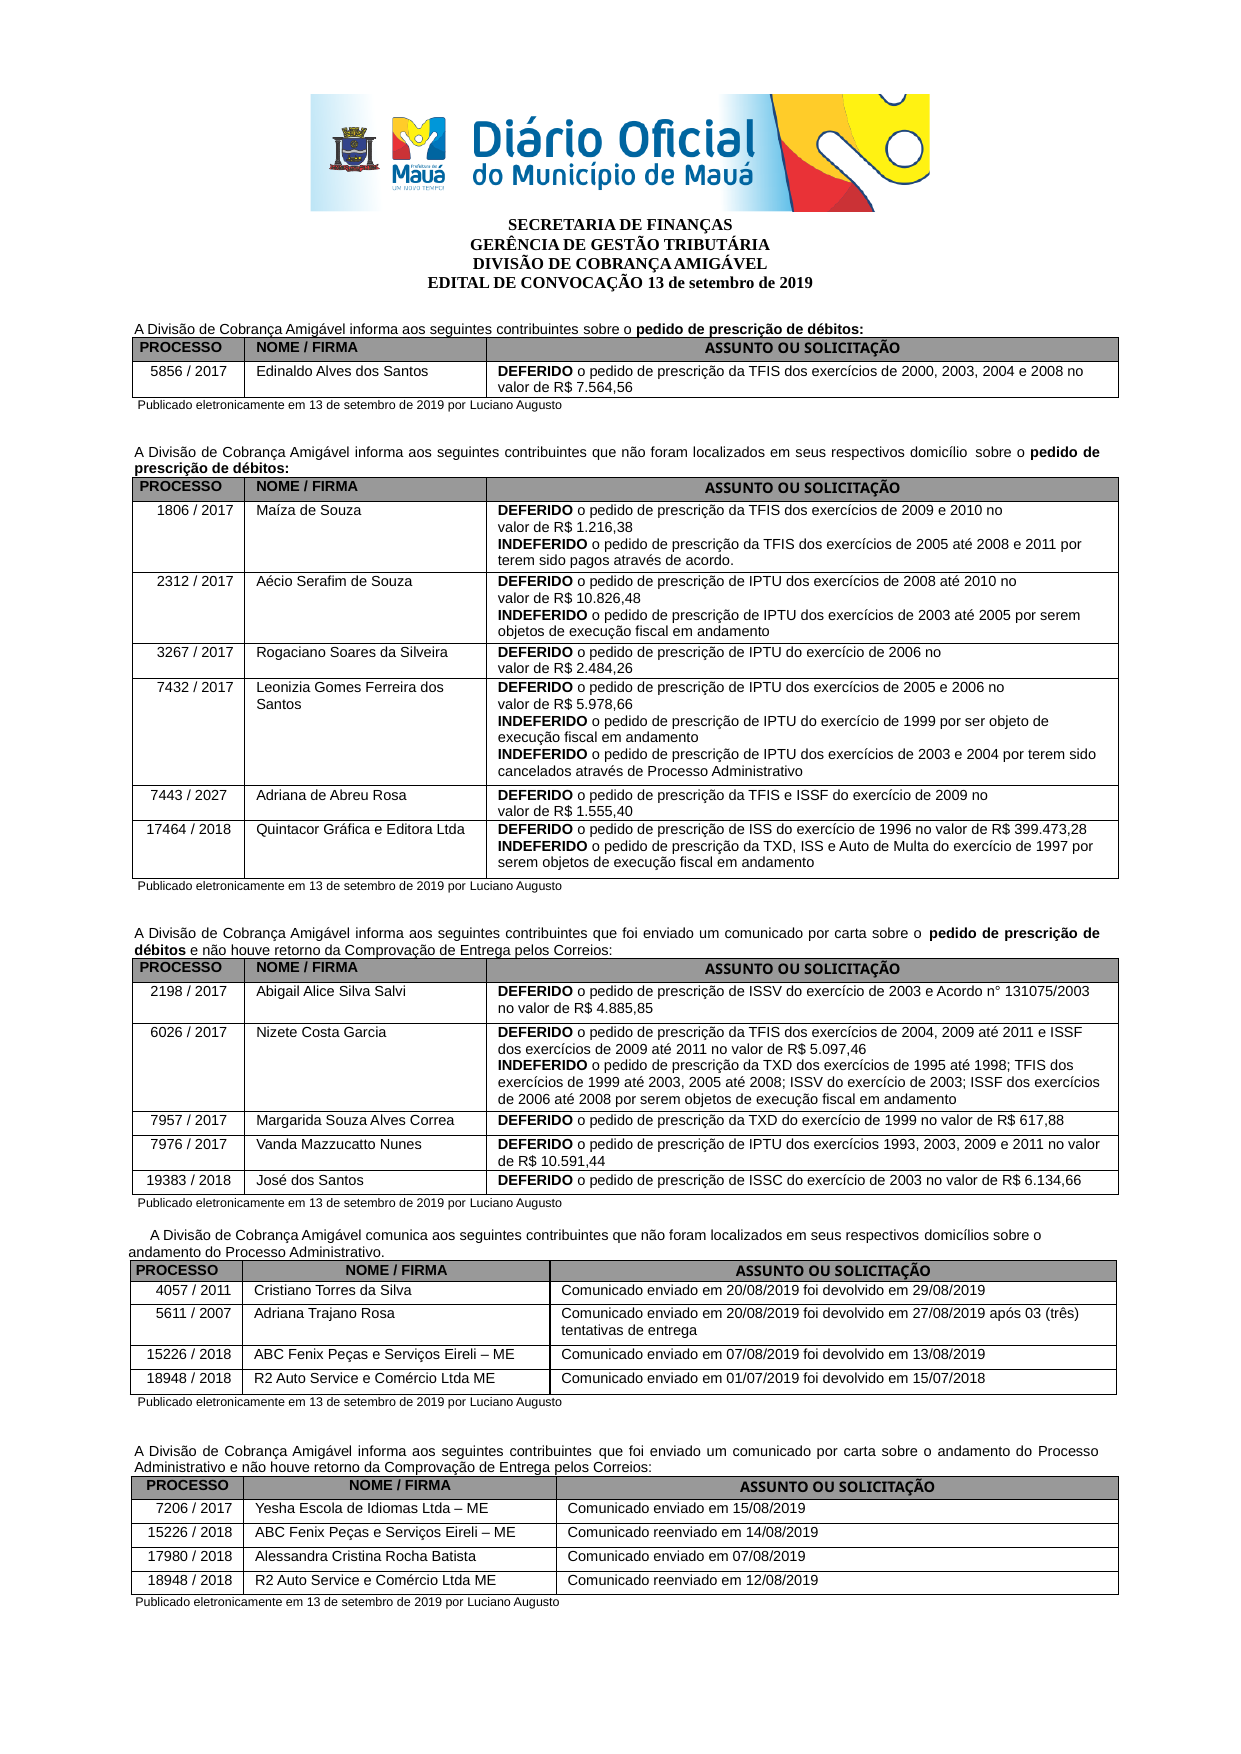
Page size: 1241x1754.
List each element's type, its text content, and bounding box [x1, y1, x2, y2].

table_cell 17464 / 2018 [133, 821, 244, 878]
text A Divisão de Cobrança Amigável informa aos seguintes contribuintes sobre o pedido de prescrição de débitos: [134, 321, 1100, 337]
table_cell Vanda Mazzucatto Nunes [245, 1136, 486, 1170]
table_cell DEFERIDO o pedido de prescrição da TFIS e ISSF do exercício de 2009 no valor de R$ 1.555,40 [487, 786, 1118, 819]
table_cell 18948 / 2018 [132, 1572, 243, 1594]
table_header ASSUNTO OU SOLICITAÇÃO [487, 338, 1118, 361]
table_cell Quintacor Gráfica e Editora Ltda [245, 821, 486, 878]
table_header ASSUNTO OU SOLICITAÇÃO [551, 1261, 1116, 1281]
table_header PROCESSO [132, 1477, 243, 1499]
table_cell 2198 / 2017 [133, 983, 244, 1022]
table_cell Comunicado enviado em 07/08/2019 [557, 1548, 1118, 1571]
text Publicado eletronicamente em 13 de setembro de 2019 por Luciano Augusto [134, 879, 1165, 893]
table_cell DEFERIDO o pedido de prescrição da TXD do exercício de 1999 no valor de R$ 617,88 [487, 1112, 1118, 1135]
text Publicado eletronicamente em 13 de setembro de 2019 por Luciano Augusto [134, 398, 1165, 412]
text A Divisão de Cobrança Amigável informa aos seguintes contribuintes que foi enviado um comunicado por carta sobre o pedido de prescrição de débitos e não houve retorno da Comprovação de Entrega pelos Correios: [134, 924, 1100, 958]
table_cell Comunicado enviado em 07/08/2019 foi devolvido em 13/08/2019 [551, 1346, 1116, 1369]
table_cell DEFERIDO o pedido de prescrição de ISSV do exercício de 2003 e Acordo n° 131075/2003 no valor de R$ 4.885,85 [487, 983, 1118, 1022]
table_cell 15226 / 2018 [132, 1524, 243, 1547]
table_cell 7206 / 2017 [132, 1500, 243, 1523]
table_header PROCESSO [133, 478, 244, 501]
table_cell 7957 / 2017 [133, 1112, 244, 1135]
table_header PROCESSO [133, 959, 244, 982]
table_cell DEFERIDO o pedido de prescrição da TFIS dos exercícios de 2009 e 2010 no valor de R$ 1.216,38 INDEFERIDO o pedido de prescrição da TFIS dos exercícios de 2005 até 2008 e 2011 por terem sido pagos através de acordo. [487, 502, 1118, 572]
table_cell Comunicado enviado em 01/07/2019 foi devolvido em 15/07/2018 [551, 1370, 1116, 1393]
table_cell Alessandra Cristina Rocha Batista [244, 1548, 556, 1571]
table_cell Adriana Trajano Rosa [243, 1305, 549, 1345]
table_cell 3267 / 2017 [133, 644, 244, 678]
table_cell Cristiano Torres da Silva [243, 1282, 549, 1304]
table_cell 5856 / 2017 [133, 362, 244, 397]
table_cell DEFERIDO o pedido de prescrição de IPTU do exercício de 2006 no valor de R$ 2.484,26 [487, 644, 1118, 678]
table_cell DEFERIDO o pedido de prescrição de ISS do exercício de 1996 no valor de R$ 399.473,28 INDEFERIDO o pedido de prescrição da TXD, ISS e Auto de Multa do exercício de 1997 por serem objetos de execução fiscal em andamento [487, 821, 1118, 878]
table_cell Comunicado enviado em 20/08/2019 foi devolvido em 29/08/2019 [551, 1282, 1116, 1304]
table_header NOME / FIRMA [245, 338, 486, 361]
table_cell 7443 / 2027 [133, 786, 244, 819]
table_header ASSUNTO OU SOLICITAÇÃO [487, 959, 1118, 982]
text A Divisão de Cobrança Amigável informa aos seguintes contribuintes que não foram localizados em seus respectivos domicílio sobre o pedido de prescrição de débitos: [134, 443, 1100, 477]
table_header ASSUNTO OU SOLICITAÇÃO [557, 1477, 1118, 1499]
table_cell Comunicado reenviado em 14/08/2019 [557, 1524, 1118, 1547]
table_cell Comunicado enviado em 15/08/2019 [557, 1500, 1118, 1523]
text Publicado eletronicamente em 13 de setembro de 2019 por Luciano Augusto [128, 1595, 1165, 1609]
text Publicado eletronicamente em 13 de setembro de 2019 por Luciano Augusto [134, 1394, 1165, 1409]
table_cell Nizete Costa Garcia [245, 1024, 486, 1111]
table_cell Margarida Souza Alves Correa [245, 1112, 486, 1135]
table_cell Rogaciano Soares da Silveira [245, 644, 486, 678]
table_header PROCESSO [131, 1261, 242, 1281]
table_cell DEFERIDO o pedido de prescrição de IPTU dos exercícios 1993, 2003, 2009 e 2011 no valor de R$ 10.591,44 [487, 1136, 1118, 1170]
table_header NOME / FIRMA [245, 959, 486, 982]
table_cell Leonizia Gomes Ferreira dos Santos [245, 679, 486, 785]
table_cell DEFERIDO o pedido de prescrição de IPTU dos exercícios de 2008 até 2010 no valor de R$ 10.826,48 INDEFERIDO o pedido de prescrição de IPTU dos exercícios de 2003 até 2005 por serem objetos de execução fiscal em andamento [487, 573, 1118, 642]
table_cell R2 Auto Service e Comércio Ltda ME [243, 1370, 549, 1393]
table_cell Aécio Serafim de Souza [245, 573, 486, 642]
table_cell 4057 / 2011 [131, 1282, 242, 1304]
table_cell 7976 / 2017 [133, 1136, 244, 1170]
table_cell 1806 / 2017 [133, 502, 244, 572]
table_cell José dos Santos [245, 1171, 486, 1194]
table_header PROCESSO [133, 338, 244, 361]
table_cell Maíza de Souza [245, 502, 486, 572]
table_cell ABC Fenix Peças e Serviços Eireli – ME [243, 1346, 549, 1369]
table_cell Comunicado enviado em 20/08/2019 foi devolvido em 27/08/2019 após 03 (três) tentativas de entrega [551, 1305, 1116, 1345]
table_cell 5611 / 2007 [131, 1305, 242, 1345]
table_header ASSUNTO OU SOLICITAÇÃO [487, 478, 1118, 501]
table_cell DEFERIDO o pedido de prescrição de ISSC do exercício de 2003 no valor de R$ 6.134,66 [487, 1171, 1118, 1194]
table_cell Edinaldo Alves dos Santos [245, 362, 486, 397]
table_cell 15226 / 2018 [131, 1346, 242, 1369]
table_header NOME / FIRMA [243, 1261, 549, 1281]
table_cell DEFERIDO o pedido de prescrição de IPTU dos exercícios de 2005 e 2006 no valor de R$ 5.978,66 INDEFERIDO o pedido de prescrição de IPTU do exercício de 1999 por ser objeto de execução fiscal em andamento INDEFERIDO o pedido de prescrição de IPTU dos exercícios de 2003 e 2004 por terem sido cancelados através de Processo Administrativo [487, 679, 1118, 785]
table_cell DEFERIDO o pedido de prescrição da TFIS dos exercícios de 2004, 2009 até 2011 e ISSF dos exercícios de 2009 até 2011 no valor de R$ 5.097,46 INDEFERIDO o pedido de prescrição da TXD dos exercícios de 1995 até 1998; TFIS dos exercícios de 1999 até 2003, 2005 até 2008; ISSV do exercício de 2003; ISSF dos exercícios de 2006 até 2008 por serem objetos de execução fiscal em andamento [487, 1024, 1118, 1111]
table_cell Adriana de Abreu Rosa [245, 786, 486, 819]
text A Divisão de Cobrança Amigável comunica aos seguintes contribuintes que não foram localizados em seus respectivos domicílios sobre o andamento do Processo Administrativo. [128, 1227, 1118, 1260]
table_cell R2 Auto Service e Comércio Ltda ME [244, 1572, 556, 1594]
table_cell DEFERIDO o pedido de prescrição da TFIS dos exercícios de 2000, 2003, 2004 e 2008 no valor de R$ 7.564,56 [487, 362, 1118, 397]
table_cell 7432 / 2017 [133, 679, 244, 785]
text Publicado eletronicamente em 13 de setembro de 2019 por Luciano Augusto [134, 1195, 1165, 1210]
picture [310, 94, 930, 212]
table_cell 6026 / 2017 [133, 1024, 244, 1111]
table_cell Abigail Alice Silva Salvi [245, 983, 486, 1022]
table_cell ABC Fenix Peças e Serviços Eireli – ME [244, 1524, 556, 1547]
table_cell 18948 / 2018 [131, 1370, 242, 1393]
table_cell 19383 / 2018 [133, 1171, 244, 1194]
table_header NOME / FIRMA [245, 478, 486, 501]
table_cell 2312 / 2017 [133, 573, 244, 642]
table_cell Comunicado reenviado em 12/08/2019 [557, 1572, 1118, 1594]
table_cell 17980 / 2018 [132, 1548, 243, 1571]
table_cell Yesha Escola de Idiomas Ltda – ME [244, 1500, 556, 1523]
table_header NOME / FIRMA [244, 1477, 556, 1499]
text A Divisão de Cobrança Amigável informa aos seguintes contribuintes que foi enviado um comunicado por carta sobre o andamento do Processo Administrativo e não houve retorno da Comprovação de Entrega pelos Correios: [134, 1442, 1100, 1476]
